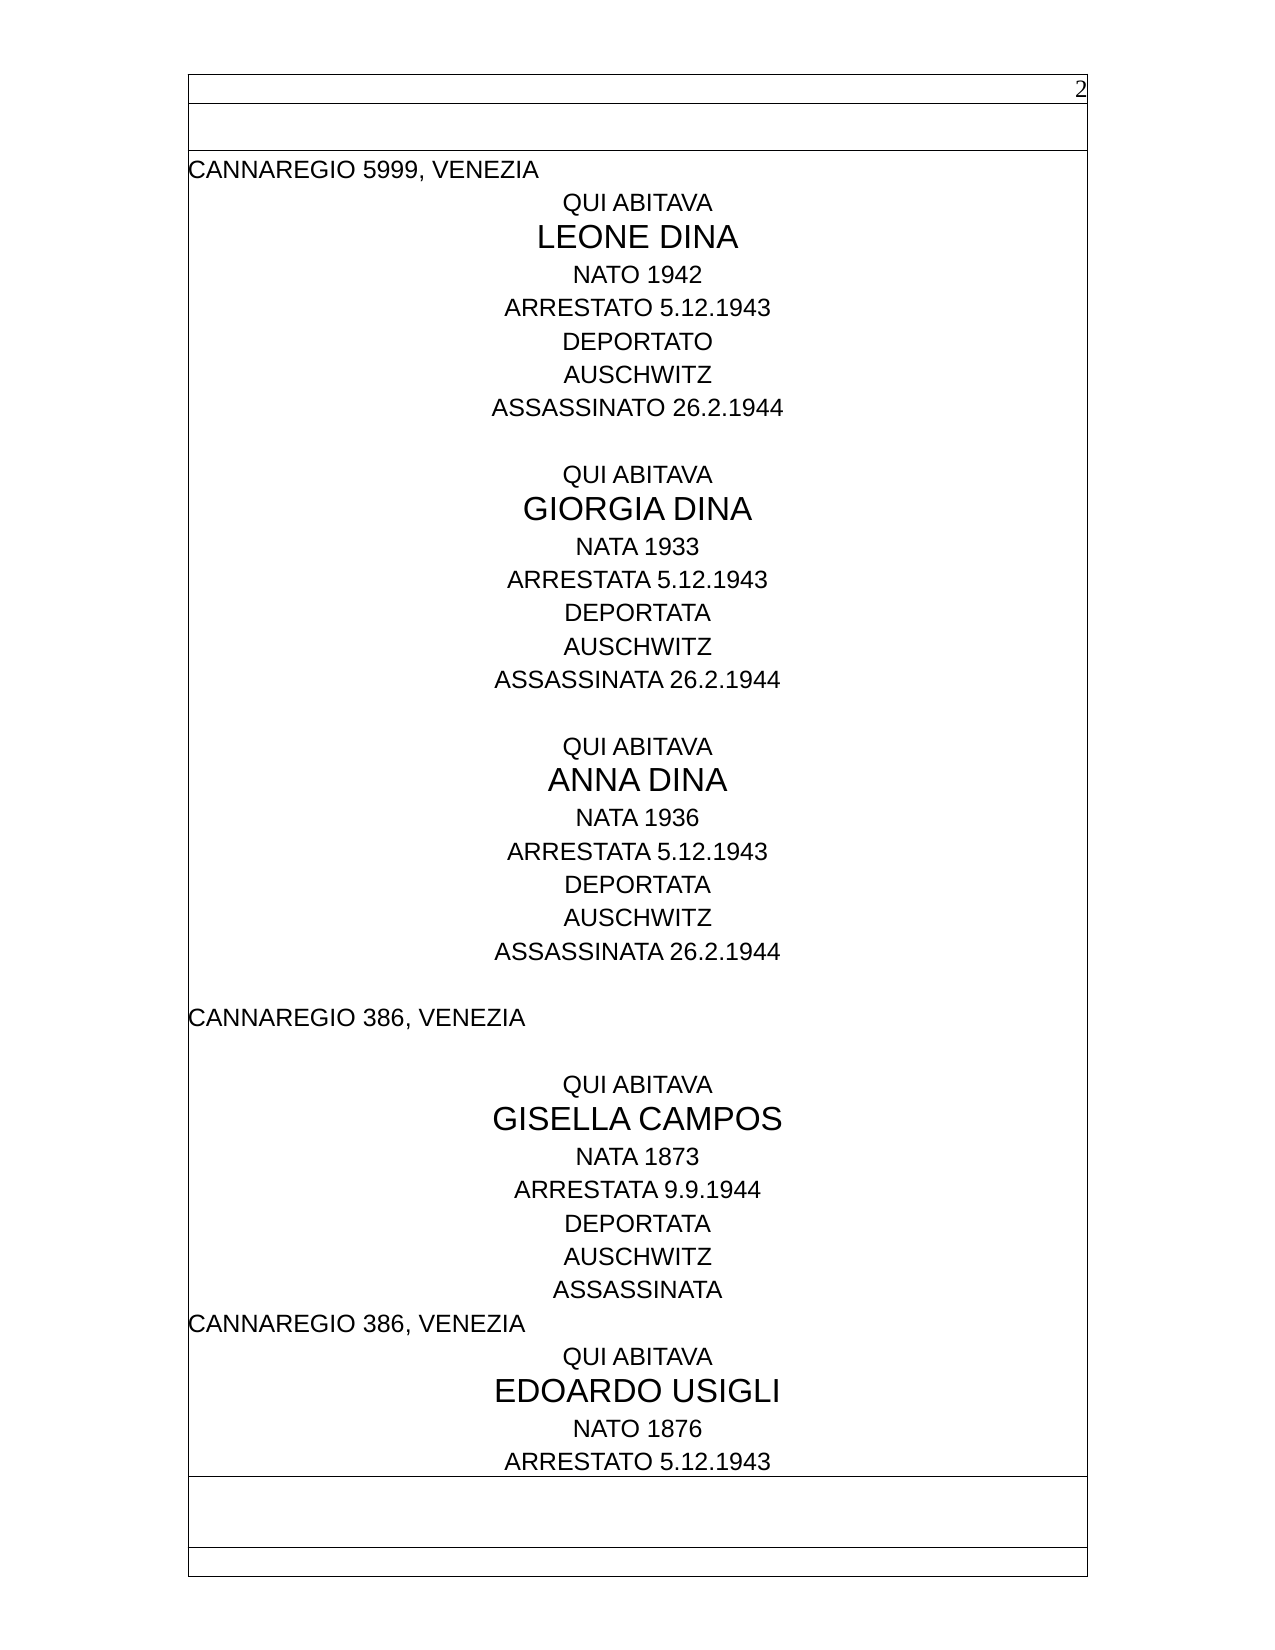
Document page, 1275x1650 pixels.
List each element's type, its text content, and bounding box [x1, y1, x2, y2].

text arrestato 5.12.1943 [189, 288, 1087, 322]
text assassinata [189, 1271, 1087, 1304]
text Qui abitava [189, 1337, 1087, 1371]
text Qui abitava [189, 1065, 1087, 1099]
text nato 1942 [189, 255, 1087, 288]
text Auschwitz [189, 899, 1087, 932]
text nato 1876 [189, 1409, 1087, 1442]
text Edoardo Usigli [189, 1371, 1087, 1409]
text Cannaregio 386, Venezia [189, 999, 1087, 1032]
text arrestatA 5.12.1943 [189, 560, 1087, 594]
text Qui abitava [189, 183, 1087, 217]
text arrestatA 5.12.1943 [189, 832, 1087, 865]
text arrestato 5.12.1943 [189, 1442, 1087, 1476]
text Qui abitava [189, 455, 1087, 488]
text ANNA Dina [189, 760, 1087, 799]
text deportato [189, 322, 1087, 355]
text assassinata 26.2.1944 [189, 932, 1087, 966]
text deportatA [189, 865, 1087, 899]
text Auschwitz [189, 627, 1087, 660]
text assassinata 26.2.1944 [189, 660, 1087, 694]
text GIORGIA Dina [189, 488, 1087, 527]
text nata 1873 [189, 1137, 1087, 1171]
text Auschwitz [189, 355, 1087, 388]
text arrestata 9.9.1944 [189, 1171, 1087, 1204]
text assassinato 26.2.1944 [189, 388, 1087, 422]
text Qui abitava [189, 727, 1087, 760]
text Cannaregio 386, Venezia [189, 1304, 1087, 1337]
text deportatA [189, 594, 1087, 627]
text CANNAREGIO 5999, VENEZIA [189, 151, 1087, 183]
text natA 1933 [189, 527, 1087, 560]
text Auschwitz [189, 1237, 1087, 1271]
text leone Dina [189, 217, 1087, 255]
text Gisella Campos [189, 1099, 1087, 1137]
text natA 1936 [189, 799, 1087, 832]
text deportata [189, 1204, 1087, 1237]
